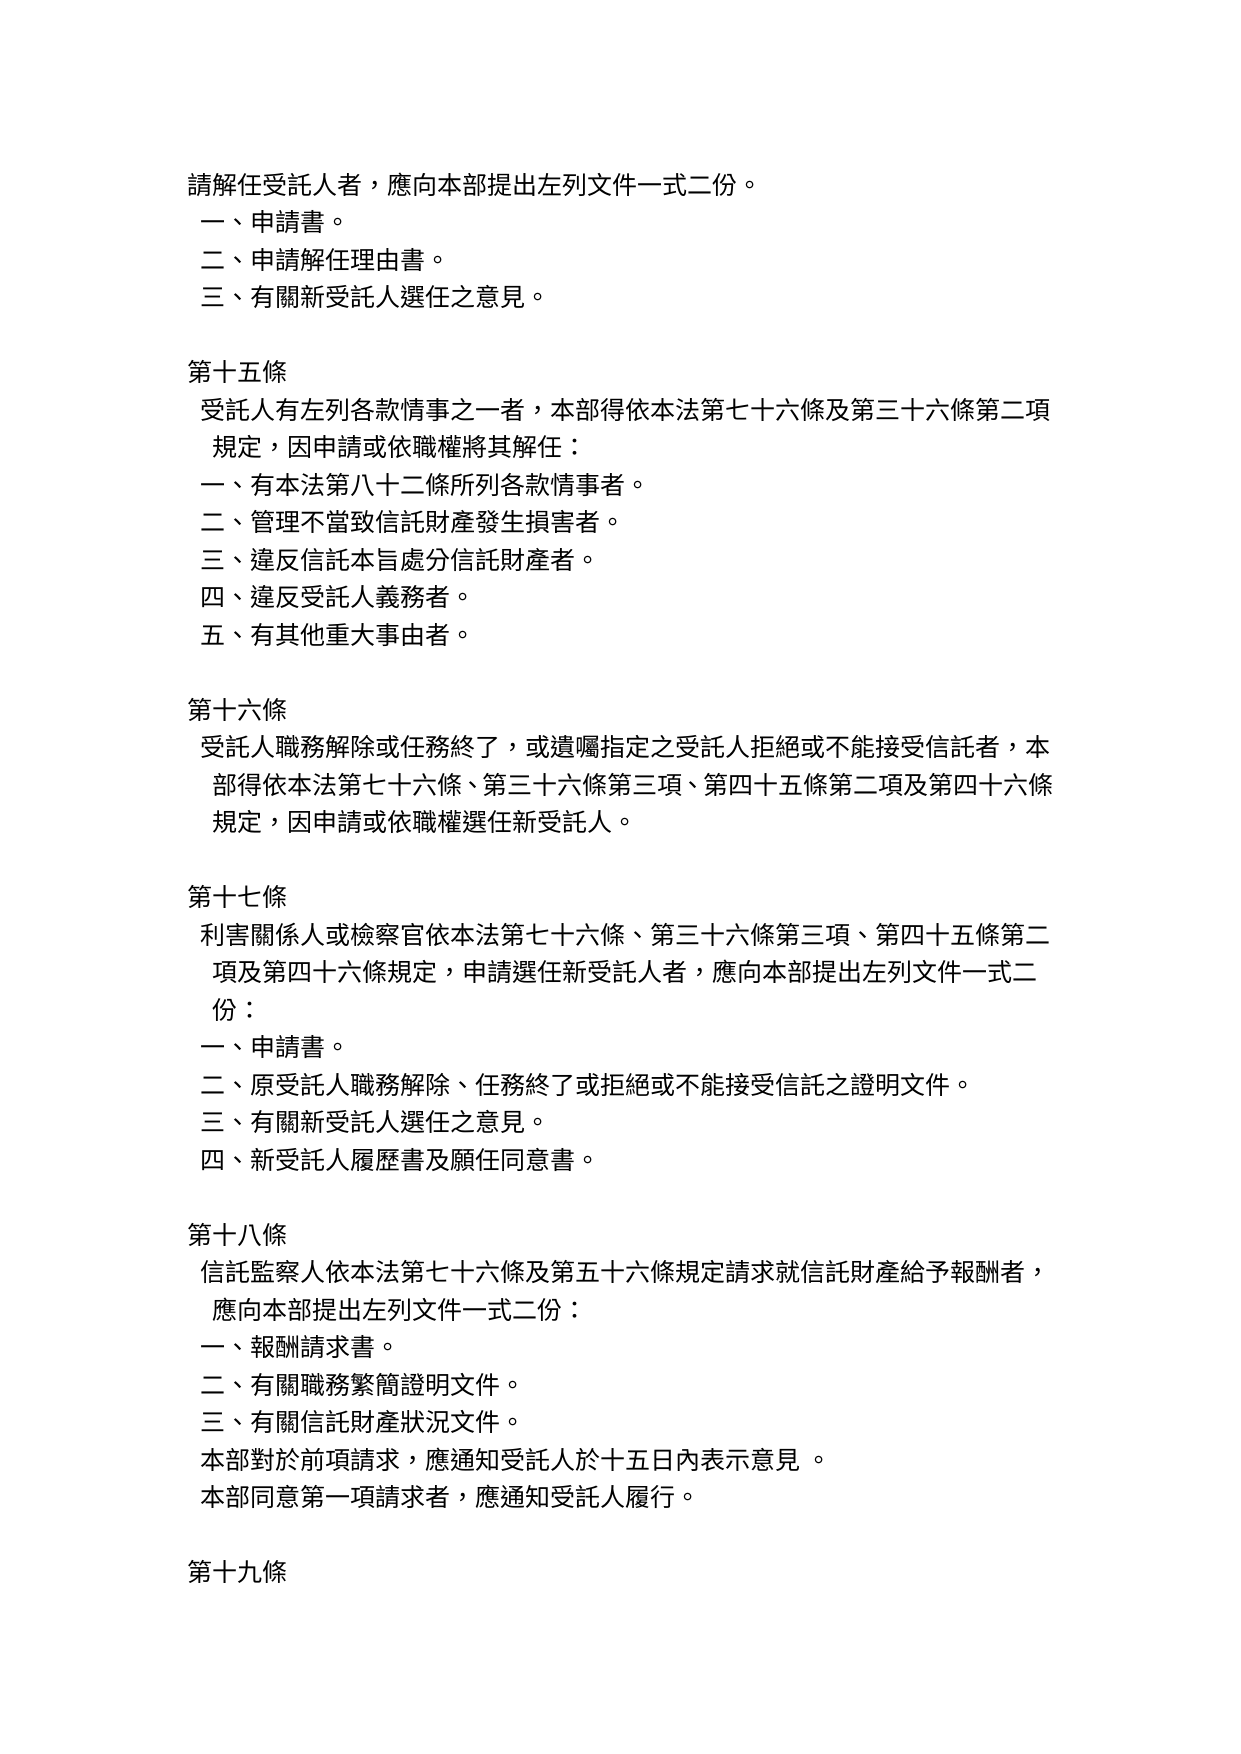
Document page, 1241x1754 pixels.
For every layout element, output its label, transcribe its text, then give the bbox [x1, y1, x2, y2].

text 三、有關信託財產狀況文件。 [187, 1402, 1053, 1439]
text 第十九條 [187, 1552, 1053, 1589]
text 本部同意第一項請求者，應通知受託人履行。 [187, 1477, 1053, 1514]
text 受託人職務解除或任務終了，或遺囑指定之受託人拒絕或不能接受信託者，本部得依本法第七十六條、第三十六條第三項、第四十五條第二項及第四十六條規定，因申請或依職權選任新受託人。 [187, 727, 1053, 839]
text 本部對於前項請求，應通知受託人於十五日內表示意見 。 [187, 1439, 1053, 1477]
text 第十六條 [187, 689, 1053, 727]
text 四、違反受託人義務者。 [187, 577, 1053, 614]
text 二、申請解任理由書。 [187, 239, 1053, 277]
text 一、申請書。 [187, 202, 1053, 239]
text 請解任受託人者，應向本部提出左列文件一式二份。 [187, 164, 1053, 202]
text 三、違反信託本旨處分信託財產者。 [187, 539, 1053, 577]
text 二、原受託人職務解除、任務終了或拒絕或不能接受信託之證明文件。 [187, 1064, 1053, 1102]
text 三、有關新受託人選任之意見。 [187, 1102, 1053, 1139]
text 信託監察人依本法第七十六條及第五十六條規定請求就信託財產給予報酬者，應向本部提出左列文件一式二份： [187, 1252, 1053, 1327]
text 一、申請書。 [187, 1027, 1053, 1064]
text 二、有關職務繁簡證明文件。 [187, 1364, 1053, 1402]
text 受託人有左列各款情事之一者，本部得依本法第七十六條及第三十六條第二項規定，因申請或依職權將其解任： [187, 389, 1053, 464]
text 一、報酬請求書。 [187, 1327, 1053, 1364]
text 第十八條 [187, 1214, 1053, 1252]
text 五、有其他重大事由者。 [187, 614, 1053, 652]
text 二、管理不當致信託財產發生損害者。 [187, 502, 1053, 539]
text 第十七條 [187, 877, 1053, 914]
text 四、新受託人履歷書及願任同意書。 [187, 1139, 1053, 1177]
text 一、有本法第八十二條所列各款情事者。 [187, 464, 1053, 502]
text 三、有關新受託人選任之意見。 [187, 277, 1053, 314]
text 第十五條 [187, 352, 1053, 389]
text 利害關係人或檢察官依本法第七十六條、第三十六條第三項、第四十五條第二項及第四十六條規定，申請選任新受託人者，應向本部提出左列文件一式二份： [187, 914, 1053, 1027]
